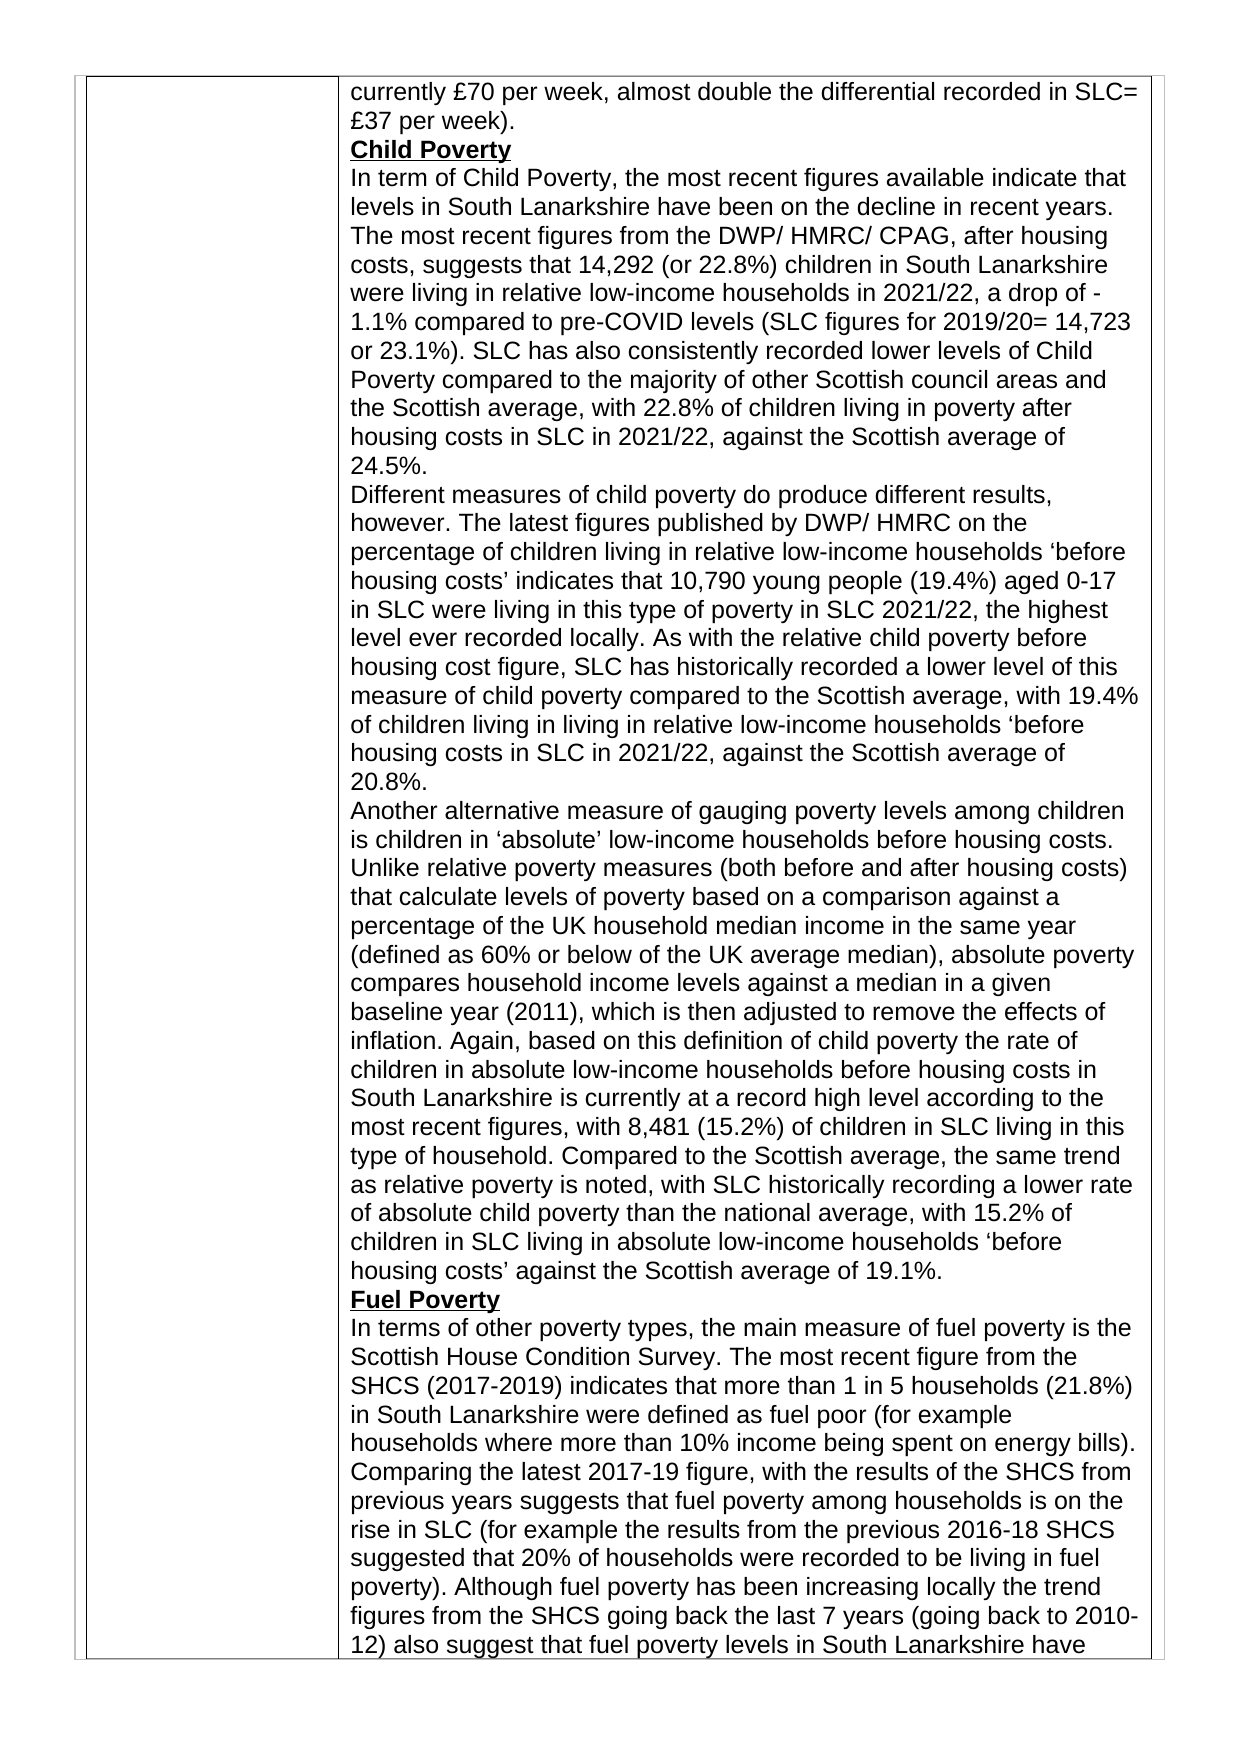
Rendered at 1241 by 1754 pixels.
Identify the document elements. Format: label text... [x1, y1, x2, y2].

table_header [87, 77, 338, 1658]
table_header [76, 76, 86, 1659]
table_header currently £70 per week, almost double the differential recorded in SLC= £37 per week). Child Poverty In term of Child Poverty, the most recent figures available indicate that levels in South Lanarkshire have been on the decline in recent years. The most recent figures from the DWP/ HMRC/ CPAG, after housing costs, suggests that 14,292 (or 22.8%) children in South Lanarkshire were living in relative low-income households in 2021/22, a drop of -1.1% compared to pre-COVID levels (SLC figures for 2019/20= 14,723 or 23.1%). SLC has also consistently recorded lower levels of Child Poverty compared to the majority of other Scottish council areas and the Scottish average, with 22.8% of children living in poverty after housing costs in SLC in 2021/22, against the Scottish average of 24.5%. Different measures of child poverty do produce different results, however. The latest figures published by DWP/ HMRC on the percentage of children living in relative low-income households ‘before housing costs’ indicates that 10,790 young people (19.4%) aged 0-17 in SLC were living in this type of poverty in SLC 2021/22, the highest level ever recorded locally. As with the relative child poverty before housing cost figure, SLC has historically recorded a lower level of this measure of child poverty compared to the Scottish average, with 19.4% of children living in living in relative low-income households ‘before housing costs in SLC in 2021/22, against the Scottish average of 20.8%. Another alternative measure of gauging poverty levels among children is children in ‘absolute’ low-income households before housing costs. Unlike relative poverty measures (both before and after housing costs) that calculate levels of poverty based on a comparison against a percentage of the UK household median income in the same year (defined as 60% or below of the UK average median), absolute poverty compares household income levels against a median in a given baseline year (2011), which is then adjusted to remove the effects of inflation. Again, based on this definition of child poverty the rate of children in absolute low-income households before housing costs in South Lanarkshire is currently at a record high level according to the most recent figures, with 8,481 (15.2%) of children in SLC living in this type of household. Compared to the Scottish average, the same trend as relative poverty is noted, with SLC historically recording a lower rate of absolute child poverty than the national average, with 15.2% of children in SLC living in absolute low-income households ‘before housing costs’ against the Scottish average of 19.1%. Fuel Poverty In terms of other poverty types, the main measure of fuel poverty is the Scottish House Condition Survey. The most recent figure from the SHCS (2017-2019) indicates that more than 1 in 5 households (21.8%) in South Lanarkshire were defined as fuel poor (for example households where more than 10% income being spent on energy bills). Comparing the latest 2017-19 figure, with the results of the SHCS from previous years suggests that fuel poverty among households is on the rise in SLC (for example the results from the previous 2016-18 SHCS suggested that 20% of households were recorded to be living in fuel poverty). Although fuel poverty has been increasing locally the trend figures from the SHCS going back the last 7 years (going back to 2010-12) also suggest that fuel poverty levels in South Lanarkshire have [339, 77, 1151, 1658]
table_header [1152, 76, 1164, 1659]
